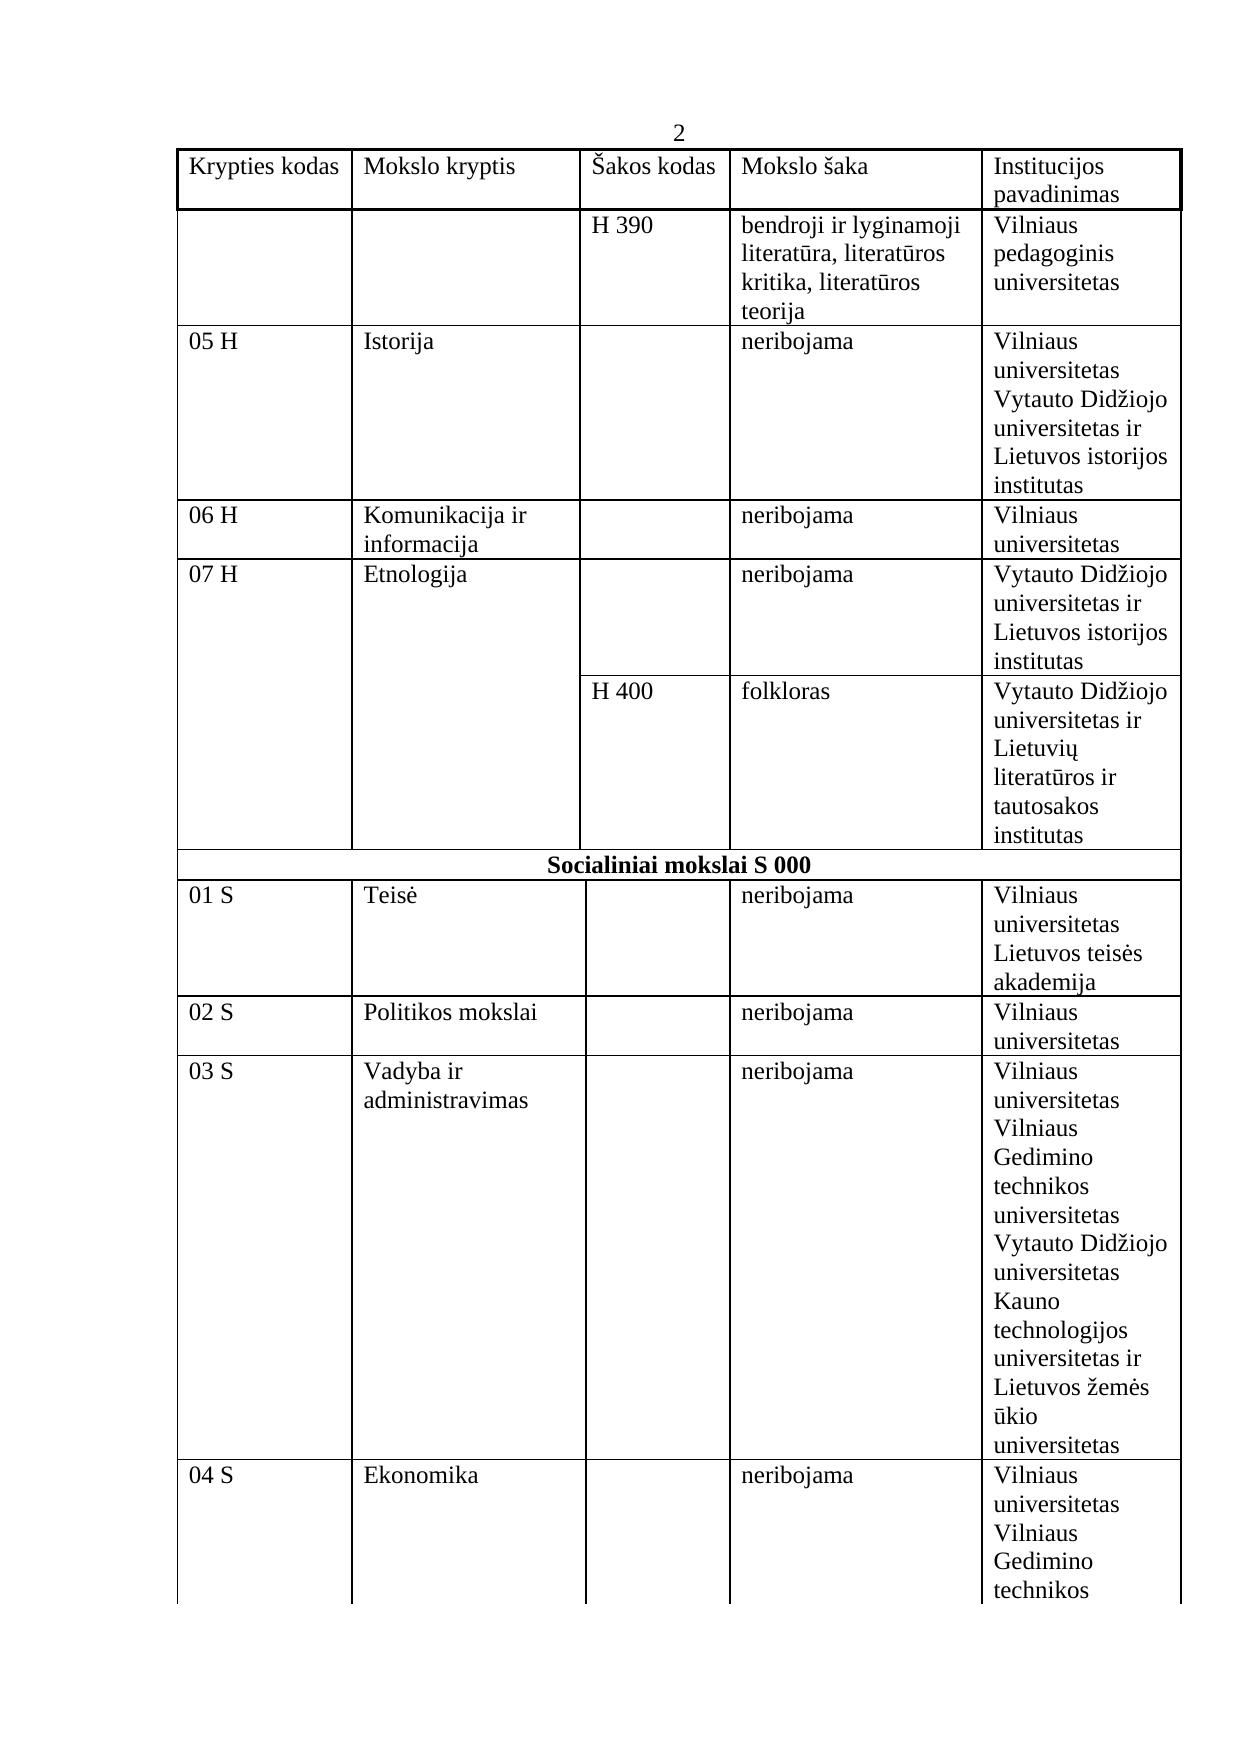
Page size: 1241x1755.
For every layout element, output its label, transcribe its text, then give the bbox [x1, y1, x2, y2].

table_cell Teisė [353, 881, 585, 995]
table_cell 04 S [178, 1460, 351, 1604]
table_cell 03 S [178, 1056, 351, 1458]
table_cell Vilniaus universitetas Vilniaus Gedimino technikos [983, 1460, 1180, 1604]
table_cell [587, 1460, 729, 1604]
table_cell Vilniaus pedagoginis universitetas [983, 211, 1180, 325]
table_cell Vilniaus universitetas Vytauto Didžiojo universitetas ir Lietuvos istorijos institutas [983, 326, 1180, 499]
table_cell neribojama [731, 881, 981, 995]
table_cell neribojama [731, 1056, 981, 1458]
table_cell [587, 881, 729, 995]
table_cell 07 H [178, 560, 351, 674]
table_cell Vadyba ir administravimas [353, 1056, 585, 1458]
table_cell neribojama [731, 326, 981, 499]
table_cell Vytauto Didžiojo universitetas ir Lietuvos istorijos institutas [983, 560, 1180, 674]
table_cell Istorija [353, 326, 579, 499]
table_cell [353, 211, 579, 325]
table_cell [581, 560, 729, 674]
table_cell [178, 211, 351, 325]
table_cell Vilniaus universitetas Vilniaus Gedimino technikos universitetas Vytauto Didžiojo universitetas Kauno technologijos universitetas ir Lietuvos žemės ūkio universitetas [983, 1056, 1180, 1458]
table_cell 06 H [178, 501, 351, 558]
table_cell Vytauto Didžiojo universitetas ir Lietuvių literatūros ir tautosakos institutas [983, 676, 1180, 848]
table_cell Vilniaus universitetas [983, 997, 1180, 1054]
table_cell Vilniaus universitetas [983, 501, 1180, 558]
table_cell [353, 675, 579, 848]
table_cell [587, 1056, 729, 1458]
table_cell 02 S [178, 997, 351, 1054]
table_cell folkloras [731, 676, 981, 848]
table_cell [581, 501, 729, 558]
table_cell Ekonomika [353, 1460, 585, 1604]
table_cell neribojama [731, 997, 981, 1054]
table_cell neribojama [731, 501, 981, 558]
table_cell 05 H [178, 326, 351, 499]
table_cell Socialiniai mokslai S 000 [178, 850, 1180, 879]
table_cell [178, 675, 351, 848]
table_cell bendroji ir lyginamoji literatūra, literatūros kritika, literatūros teorija [731, 211, 981, 325]
table_cell Komunikacija ir informacija [353, 501, 579, 558]
table_cell 01 S [178, 881, 351, 995]
table_cell Politikos mokslai [353, 997, 585, 1054]
table_cell neribojama [731, 560, 981, 674]
table_cell [581, 326, 729, 499]
table_header Mokslo šaka [731, 151, 981, 208]
table_cell Vilniaus universitetas Lietuvos teisės akademija [983, 881, 1180, 995]
table_header Krypties kodas [179, 151, 351, 208]
table_cell [587, 997, 729, 1054]
table_cell H 390 [581, 211, 729, 325]
table_header Mokslo kryptis [353, 151, 579, 208]
table_cell H 400 [581, 676, 729, 848]
table_header Šakos kodas [581, 151, 729, 208]
table_cell Etnologija [353, 560, 579, 674]
table_header Institucijos pavadinimas [983, 151, 1179, 208]
table_cell neribojama [731, 1460, 981, 1604]
